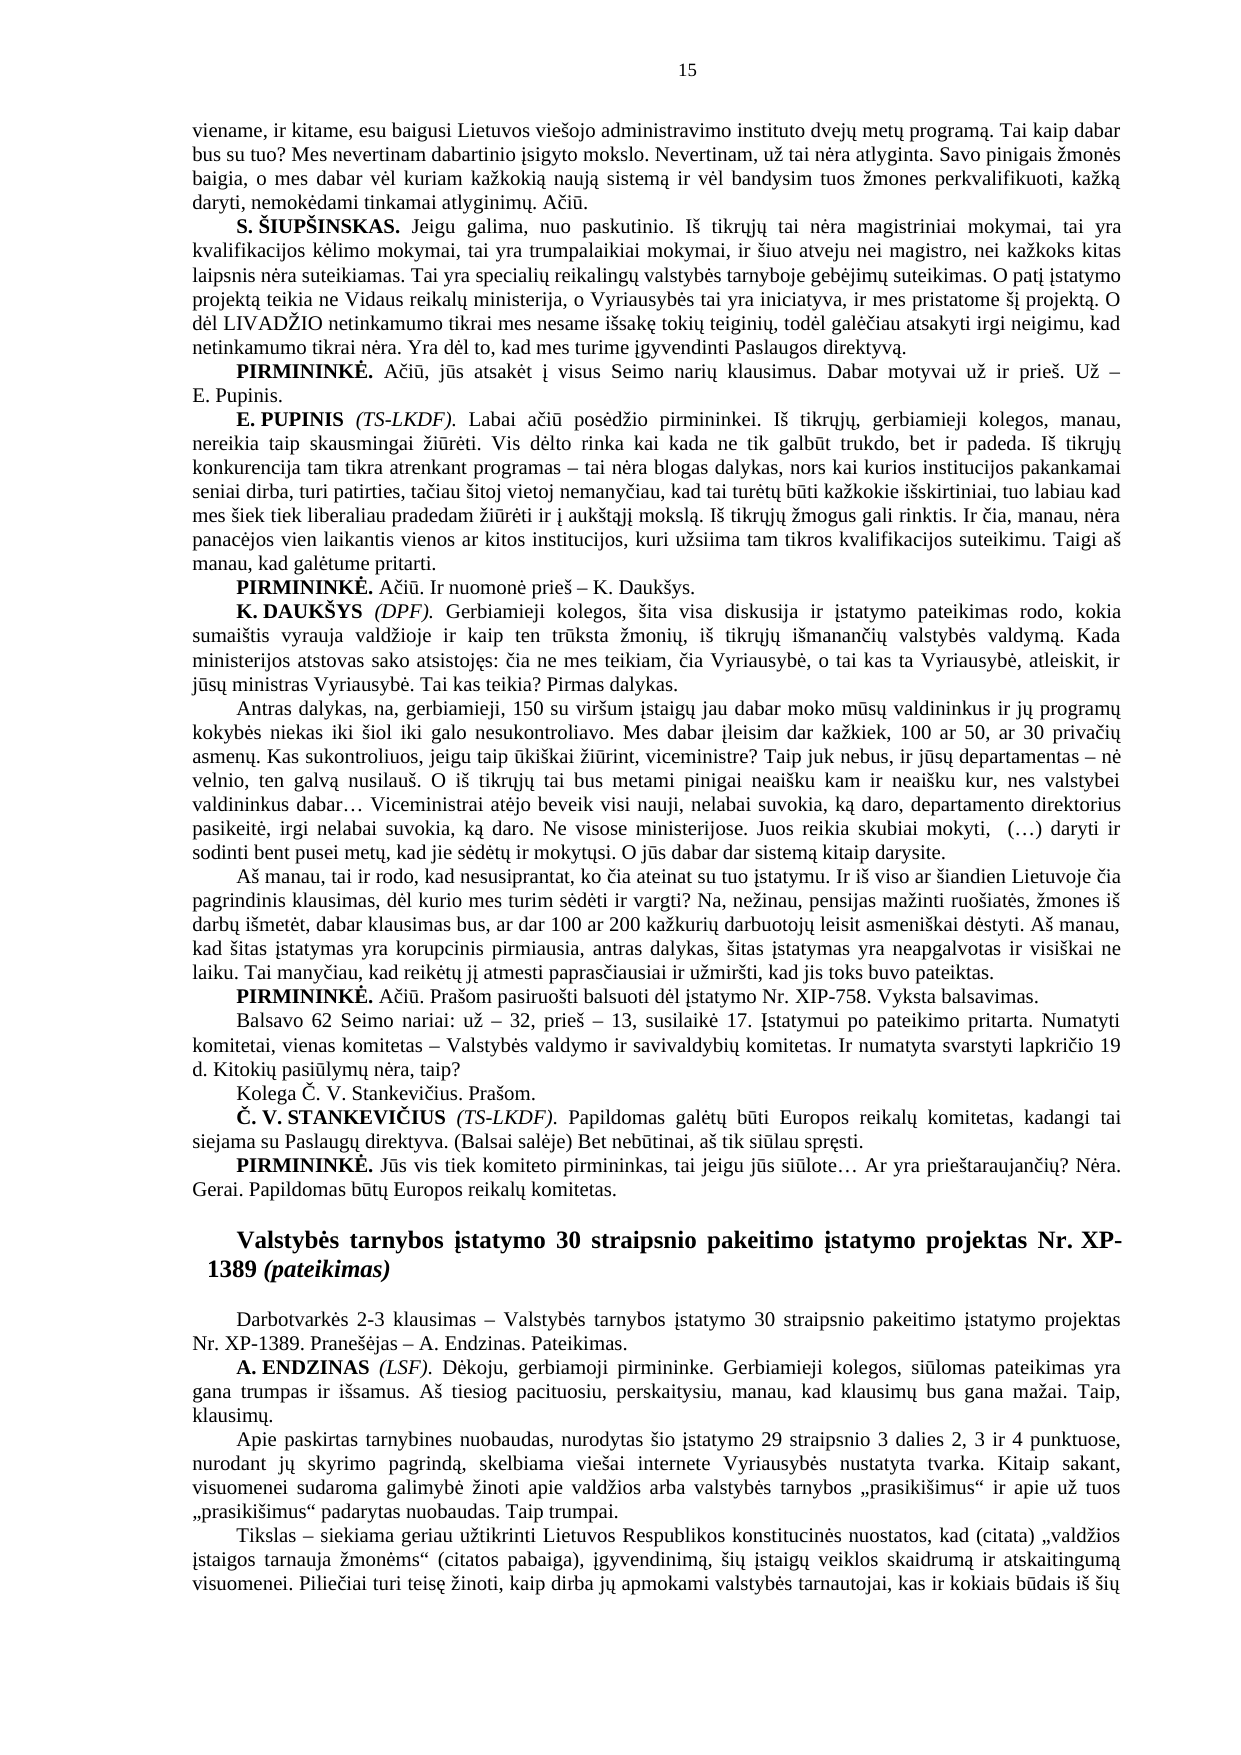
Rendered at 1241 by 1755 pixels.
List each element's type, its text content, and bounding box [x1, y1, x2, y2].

text PIRMININKĖ. Ačiū. Prašom pasiruošti balsuoti dėl įstatymo Nr. XIP-758. Vyksta balsavimas. [192, 984, 1122, 1008]
text Darbotvarkės 2-3 klausimas – Valstybės tarnybos įstatymo 30 straipsnio pakeitimo įstatymo projektas Nr. XP-1389. Pranešėjas – A. Endzinas. Pateikimas. [192, 1307, 1122, 1355]
text PIRMININKĖ. Jūs vis tiek komiteto pirmininkas, tai jeigu jūs siūlote… Ar yra prieštaraujančių? Nėra. Gerai. Papildomas būtų Europos reikalų komitetas. [192, 1153, 1122, 1201]
text A. ENDZINAS (LSF). Dėkoju, gerbiamoji pirmininke. Gerbiamieji kolegos, siūlomas pateikimas yra gana trumpas ir išsamus. Aš tiesiog pacituosiu, perskaitysiu, manau, kad klausimų bus gana mažai. Taip, klausimų. [192, 1355, 1122, 1427]
text Apie paskirtas tarnybines nuobaudas, nurodytas šio įstatymo 29 straipsnio 3 dalies 2, 3 ir 4 punktuose, nurodant jų skyrimo pagrindą, skelbiama viešai internete Vyriausybės nustatyta tvarka. Kitaip sakant, visuomenei sudaroma galimybė žinoti apie valdžios arba valstybės tarnybos „prasikišimus“ ir apie už tuos „prasikišimus“ padarytas nuobaudas. Taip trumpai. [192, 1427, 1122, 1523]
text Aš manau, tai ir rodo, kad nesusiprantat, ko čia ateinat su tuo įstatymu. Ir iš viso ar šiandien Lietuvoje čia pagrindinis klausimas, dėl kurio mes turim sėdėti ir vargti? Na, nežinau, pensijas mažinti ruošiatės, žmones iš darbų išmetėt, dabar klausimas bus, ar dar 100 ar 200 kažkurių darbuotojų leisit asmeniškai dėstyti. Aš manau, kad šitas įstatymas yra korupcinis pirmiausia, antras dalykas, šitas įstatymas yra neapgalvotas ir visiškai ne laiku. Tai manyčiau, kad reikėtų jį atmesti paprasčiausiai ir užmiršti, kad jis toks buvo pateiktas. [192, 864, 1122, 984]
text Č. V. STANKEVIČIUS (TS-LKDF). Papildomas galėtų būti Europos reikalų komitetas, kadangi tai siejama su Paslaugų direktyva. (Balsai salėje) Bet nebūtinai, aš tik siūlau spręsti. [192, 1105, 1122, 1153]
text PIRMININKĖ. Ačiū. Ir nuomonė prieš – K. Daukšys. [192, 575, 1122, 599]
text S. ŠIUPŠINSKAS. Jeigu galima, nuo paskutinio. Iš tikrųjų tai nėra magistriniai mokymai, tai yra kvalifikacijos kėlimo mokymai, tai yra trumpalaikiai mokymai, ir šiuo atveju nei magistro, nei kažkoks kitas laipsnis nėra suteikiamas. Tai yra specialių reikalingų valstybės tarnyboje gebėjimų suteikimas. O patį įstatymo projektą teikia ne Vidaus reikalų ministerija, o Vyriausybės tai yra iniciatyva, ir mes pristatome šį projektą. O dėl LIVADŽIO netinkamumo tikrai mes nesame išsakę tokių teiginių, todėl galėčiau atsakyti irgi neigimu, kad netinkamumo tikrai nėra. Yra dėl to, kad mes turime įgyvendinti Paslaugos direktyvą. [192, 214, 1122, 359]
text PIRMININKĖ. Ačiū, jūs atsakėt į visus Seimo narių klausimus. Dabar motyvai už ir prieš. Už – E. Pupinis. [192, 359, 1122, 407]
text K. DAUKŠYS (DPF). Gerbiamieji kolegos, šita visa diskusija ir įstatymo pateikimas rodo, kokia sumaištis vyrauja valdžioje ir kaip ten trūksta žmonių, iš tikrųjų išmanančių valstybės valdymą. Kada ministerijos atstovas sako atsistojęs: čia ne mes teikiam, čia Vyriausybė, o tai kas ta Vyriausybė, atleiskit, ir jūsų ministras Vyriausybė. Tai kas teikia? Pirmas dalykas. [192, 599, 1122, 696]
text Tikslas – siekiama geriau užtikrinti Lietuvos Respublikos konstitucinės nuostatos, kad (citata) „valdžios įstaigos tarnauja žmonėms“ (citatos pabaiga), įgyvendinimą, šių įstaigų veiklos skaidrumą ir atskaitingumą visuomenei. Piliečiai turi teisę žinoti, kaip dirba jų apmokami valstybės tarnautojai, kas ir kokiais būdais iš šių [192, 1523, 1122, 1595]
text viename, ir kitame, esu baigusi Lietuvos viešojo administravimo instituto dvejų metų programą. Tai kaip dabar bus su tuo? Mes nevertinam dabartinio įsigyto mokslo. Nevertinam, už tai nėra atlyginta. Savo pinigais žmonės baigia, o mes dabar vėl kuriam kažkokią naują sistemą ir vėl bandysim tuos žmones perkvalifikuoti, kažką daryti, nemokėdami tinkamai atlyginimų. Ačiū. [192, 118, 1122, 214]
text Valstybės tarnybos įstatymo 30 straipsnio pakeitimo įstatymo projektas Nr. XP-1389 (pateikimas) [207, 1225, 1122, 1282]
text Kolega Č. V. Stankevičius. Prašom. [192, 1081, 1122, 1105]
text Balsavo 62 Seimo nariai: už – 32, prieš – 13, susilaikė 17. Įstatymui po pateikimo pritarta. Numatyti komitetai, vienas komitetas – Valstybės valdymo ir savivaldybių komitetas. Ir numatyta svarstyti lapkričio 19 d. Kitokių pasiūlymų nėra, taip? [192, 1008, 1122, 1081]
text E. PUPINIS (TS-LKDF). Labai ačiū posėdžio pirmininkei. Iš tikrųjų, gerbiamieji kolegos, manau, nereikia taip skausmingai žiūrėti. Vis dėlto rinka kai kada ne tik galbūt trukdo, bet ir padeda. Iš tikrųjų konkurencija tam tikra atrenkant programas – tai nėra blogas dalykas, nors kai kurios institucijos pakankamai seniai dirba, turi patirties, tačiau šitoj vietoj nemanyčiau, kad tai turėtų būti kažkokie išskirtiniai, tuo labiau kad mes šiek tiek liberaliau pradedam žiūrėti ir į aukštąjį mokslą. Iš tikrųjų žmogus gali rinktis. Ir čia, manau, nėra panacėjos vien laikantis vienos ar kitos institucijos, kuri užsiima tam tikros kvalifikacijos suteikimu. Taigi aš manau, kad galėtume pritarti. [192, 407, 1122, 575]
text Antras dalykas, na, gerbiamieji, 150 su viršum įstaigų jau dabar moko mūsų valdininkus ir jų programų kokybės niekas iki šiol iki galo nesukontroliavo. Mes dabar įleisim dar kažkiek, 100 ar 50, ar 30 privačių asmenų. Kas sukontroliuos, jeigu taip ūkiškai žiūrint, viceministre? Taip juk nebus, ir jūsų departamentas – nė velnio, ten galvą nusilauš. O iš tikrųjų tai bus metami pinigai neaišku kam ir neaišku kur, nes valstybei valdininkus dabar… Viceministrai atėjo beveik visi nauji, nelabai suvokia, ką daro, departamento direktorius pasikeitė, irgi nelabai suvokia, ką daro. Ne visose ministerijose. Juos reikia skubiai mokyti, (…) daryti ir sodinti bent pusei metų, kad jie sėdėtų ir mokytųsi. O jūs dabar dar sistemą kitaip darysite. [192, 696, 1122, 864]
